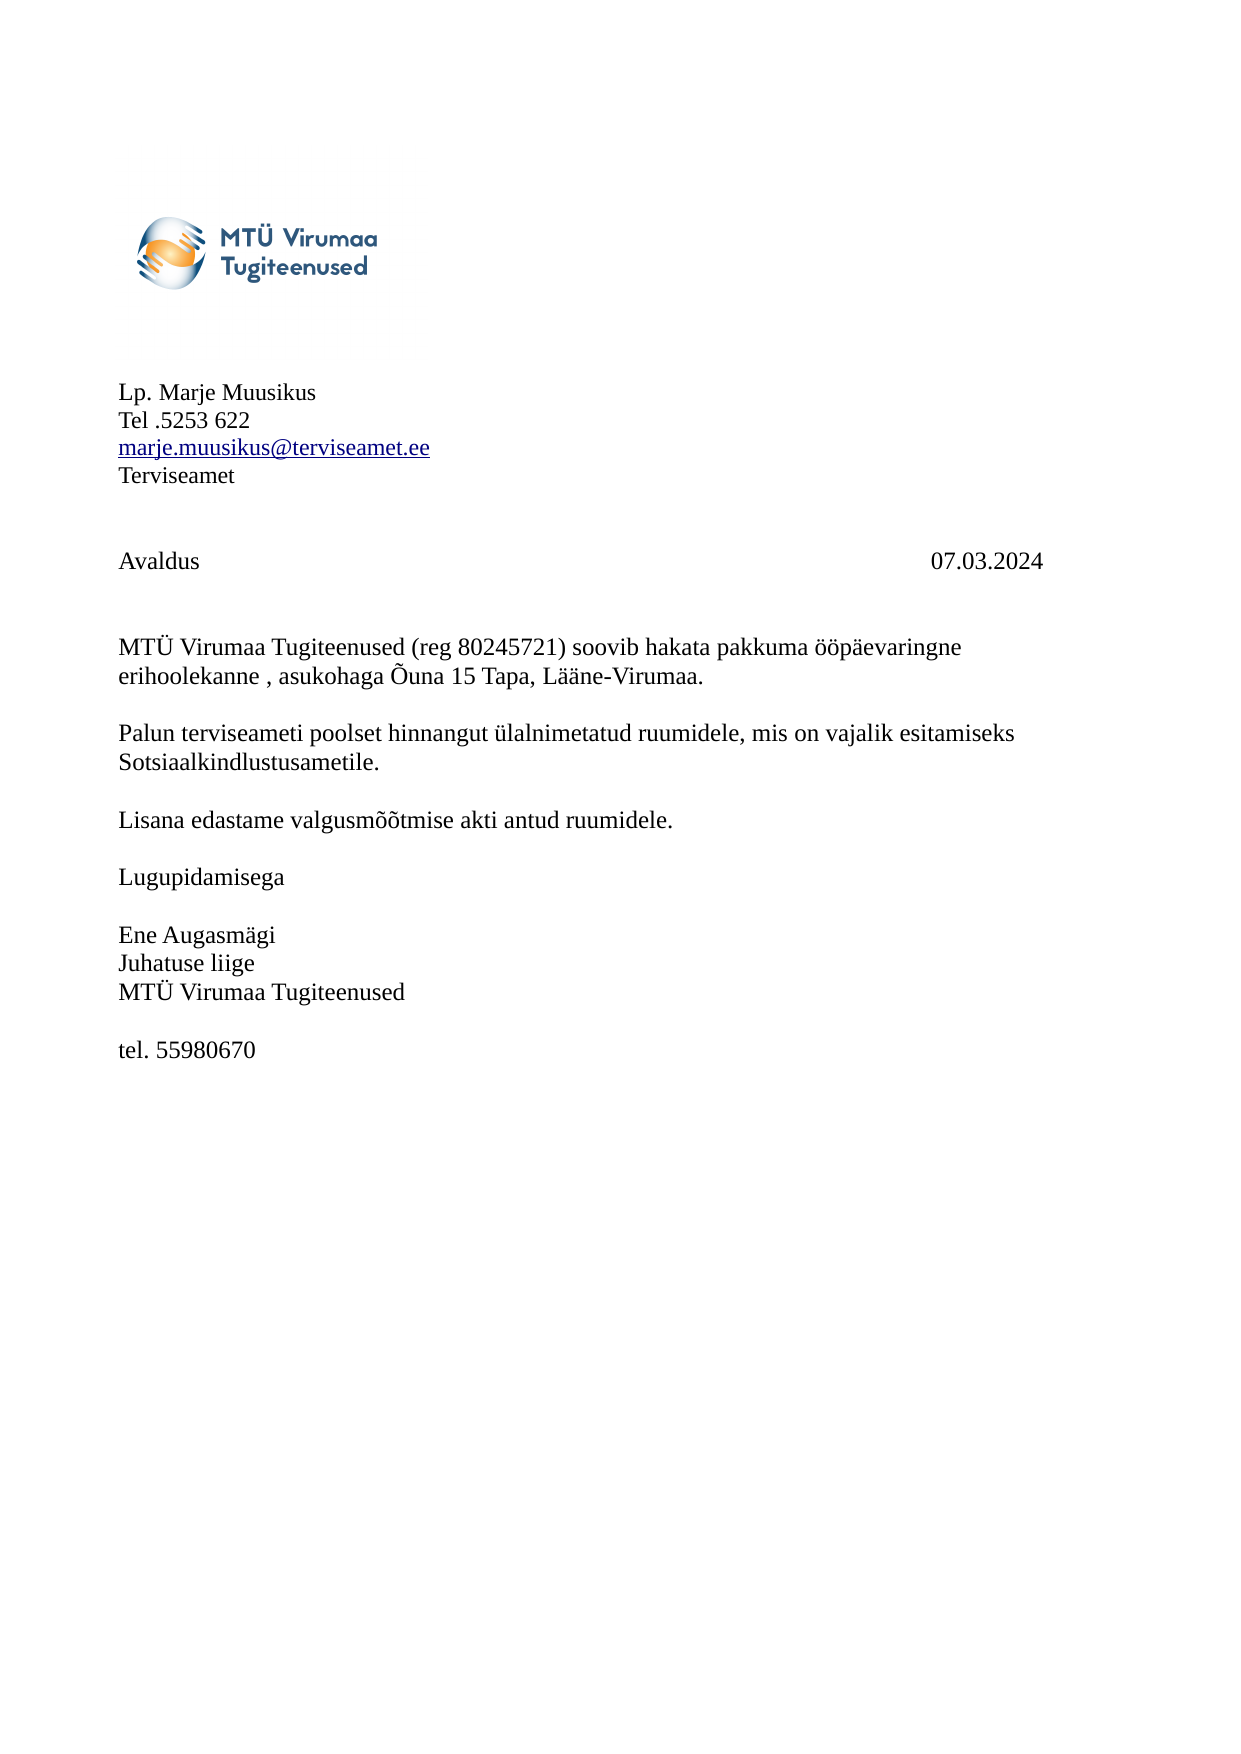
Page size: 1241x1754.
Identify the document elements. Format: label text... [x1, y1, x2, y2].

text Juhatuse liige [118, 948, 1122, 977]
text Ene Augasmägi [118, 920, 1122, 948]
text MTÜ Virumaa Tugiteenused [118, 977, 1122, 1006]
text MTÜ Virumaa Tugiteenused (reg 80245721) soovib hakata pakkuma ööpäevaringne erihoolekanne , asukohaga Õuna 15 Tapa, Lääne-Virumaa. [118, 632, 1122, 690]
text Lp. Marje Muusikus [118, 377, 1122, 406]
text marje.muusikus@terviseamet.ee [118, 433, 1122, 461]
text Avaldus 07.03.2024 [118, 546, 1122, 575]
text Terviseamet [118, 461, 1122, 488]
text Tel .5253 622 [118, 406, 1122, 433]
text Palun terviseameti poolset hinnangut ülalnimetatud ruumidele, mis on vajalik esitamiseks Sotsiaalkindlustusametile. [118, 718, 1122, 776]
text Lisana edastame valgusmõõtmise akti antud ruumidele. [118, 805, 1122, 833]
text Lugupidamisega [118, 862, 1122, 891]
text tel. 55980670 [118, 1035, 1122, 1063]
